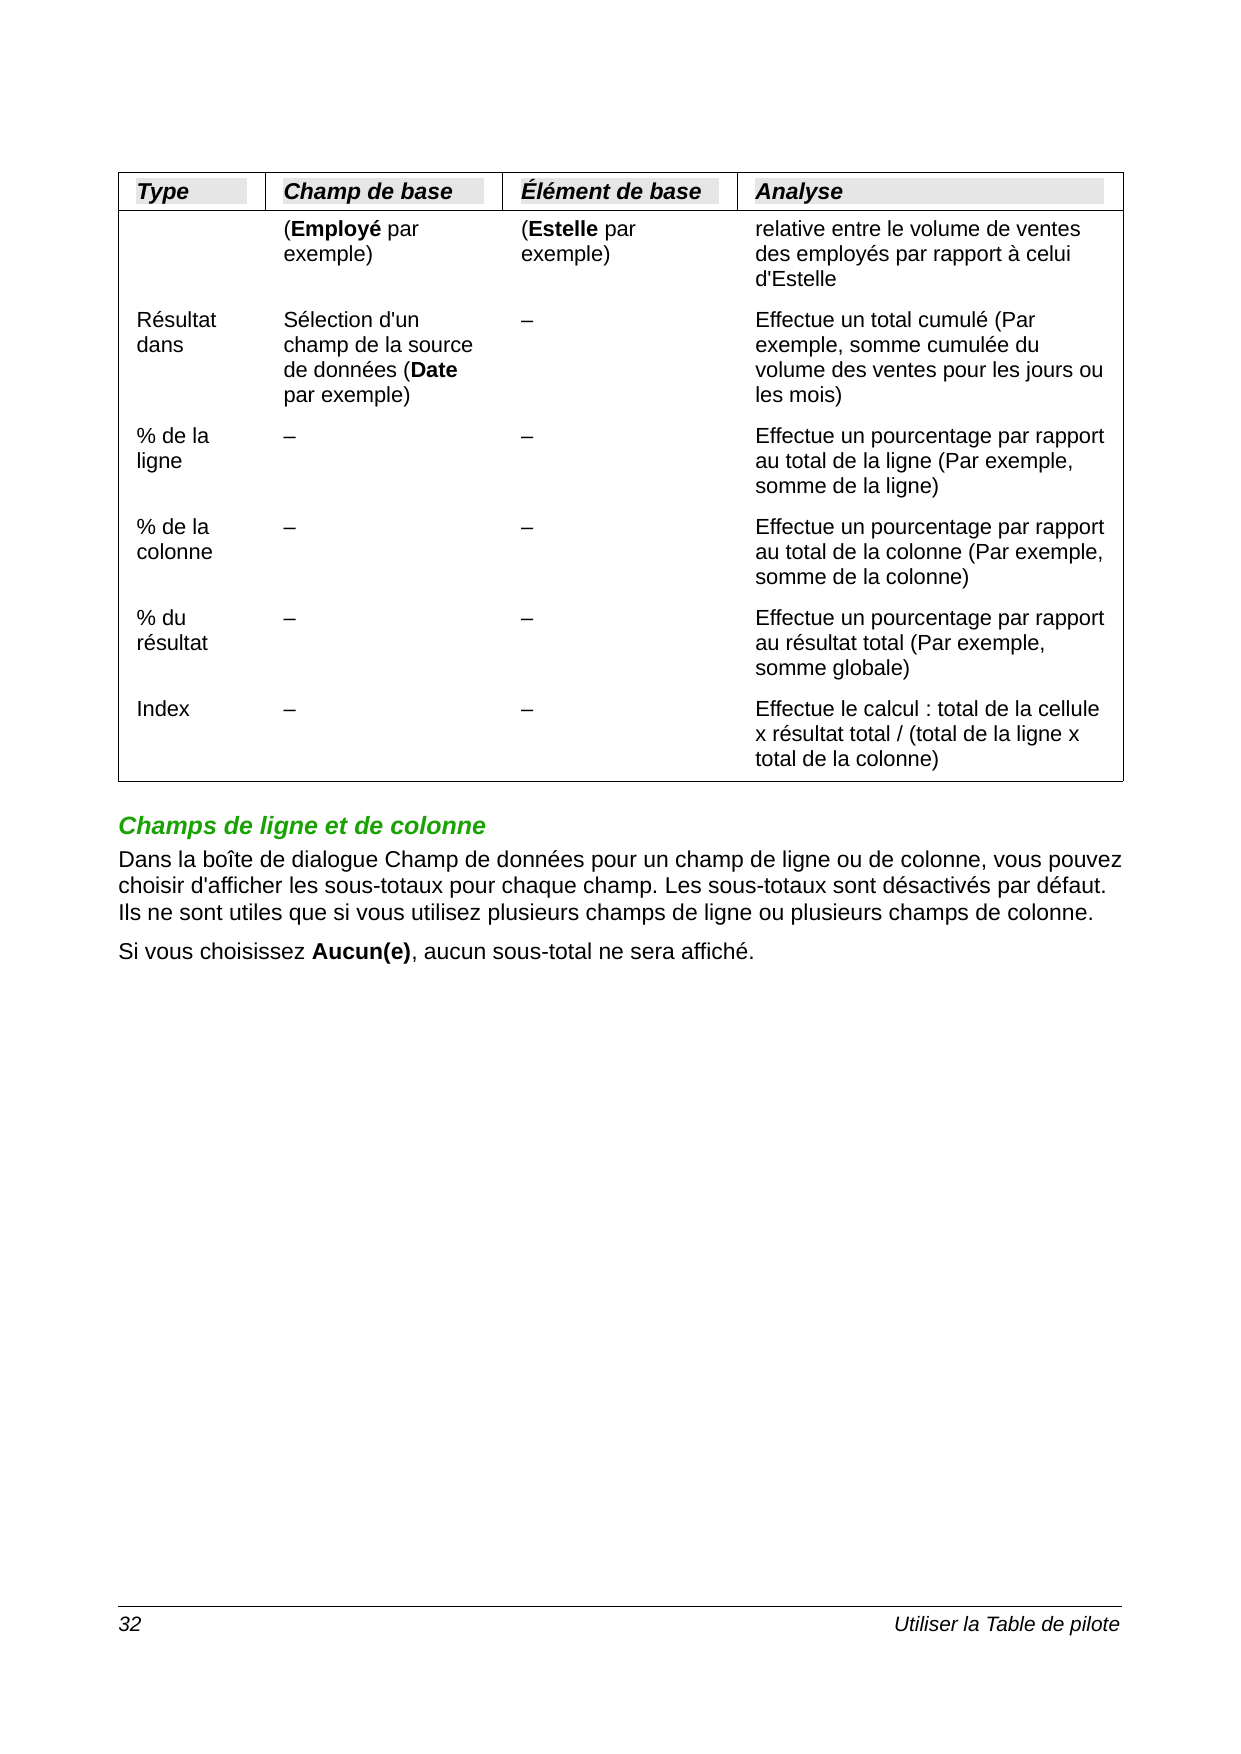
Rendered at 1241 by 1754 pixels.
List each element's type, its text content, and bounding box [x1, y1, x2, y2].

subtitle Champs de ligne et de colonne [118, 811, 1122, 840]
table_cell Effectue un pourcentage par rapport au total de la colonne (Par exemple, somme de la colonne) [737, 508, 1123, 599]
table_cell (Estelle par exemple) [503, 211, 737, 301]
table_cell – [265, 690, 502, 781]
table_cell % de la colonne [119, 508, 265, 599]
table_cell – [503, 508, 737, 599]
table_header Champ de base [266, 173, 502, 210]
table_cell – [265, 599, 502, 690]
table_cell Sélection d'un champ de la source de données (Date par exemple) [265, 301, 502, 417]
table_cell – [503, 417, 737, 508]
table_cell Résultat dans [119, 301, 265, 417]
table_cell [119, 211, 265, 301]
table_cell relative entre le volume de ventes des employés par rapport à celui d'Estelle [737, 211, 1123, 301]
table_cell – [265, 508, 502, 599]
table_cell – [265, 417, 502, 508]
table_cell – [503, 599, 737, 690]
table_cell – [503, 301, 737, 417]
table_header Élément de base [503, 173, 737, 210]
text Si vous choisissez Aucun(e), aucun sous-total ne sera affiché. [118, 938, 1122, 964]
table_cell Effectue le calcul : total de la cellule x résultat total / (total de la ligne x total de la colonne) [737, 690, 1123, 781]
table_cell % du résultat [119, 599, 265, 690]
table_cell Index [119, 690, 265, 781]
table_cell Effectue un total cumulé (Par exemple, somme cumulée du volume des ventes pour les jours ou les mois) [737, 301, 1123, 417]
table_cell – [503, 690, 737, 781]
table_header Type [119, 173, 265, 210]
table_header Analyse [738, 173, 1123, 210]
table_cell (Employé par exemple) [265, 211, 502, 301]
text Dans la boîte de dialogue Champ de données pour un champ de ligne ou de colonne, vous pouvez choisir d'afficher les sous-totaux pour chaque champ. Les sous-totaux sont désactivés par défaut. Ils ne sont utiles que si vous utilisez plusieurs champs de ligne ou plusieurs champs de colonne. [118, 846, 1122, 925]
table_cell Effectue un pourcentage par rapport au résultat total (Par exemple, somme globale) [737, 599, 1123, 690]
table_cell % de la ligne [119, 417, 265, 508]
table_cell Effectue un pourcentage par rapport au total de la ligne (Par exemple, somme de la ligne) [737, 417, 1123, 508]
